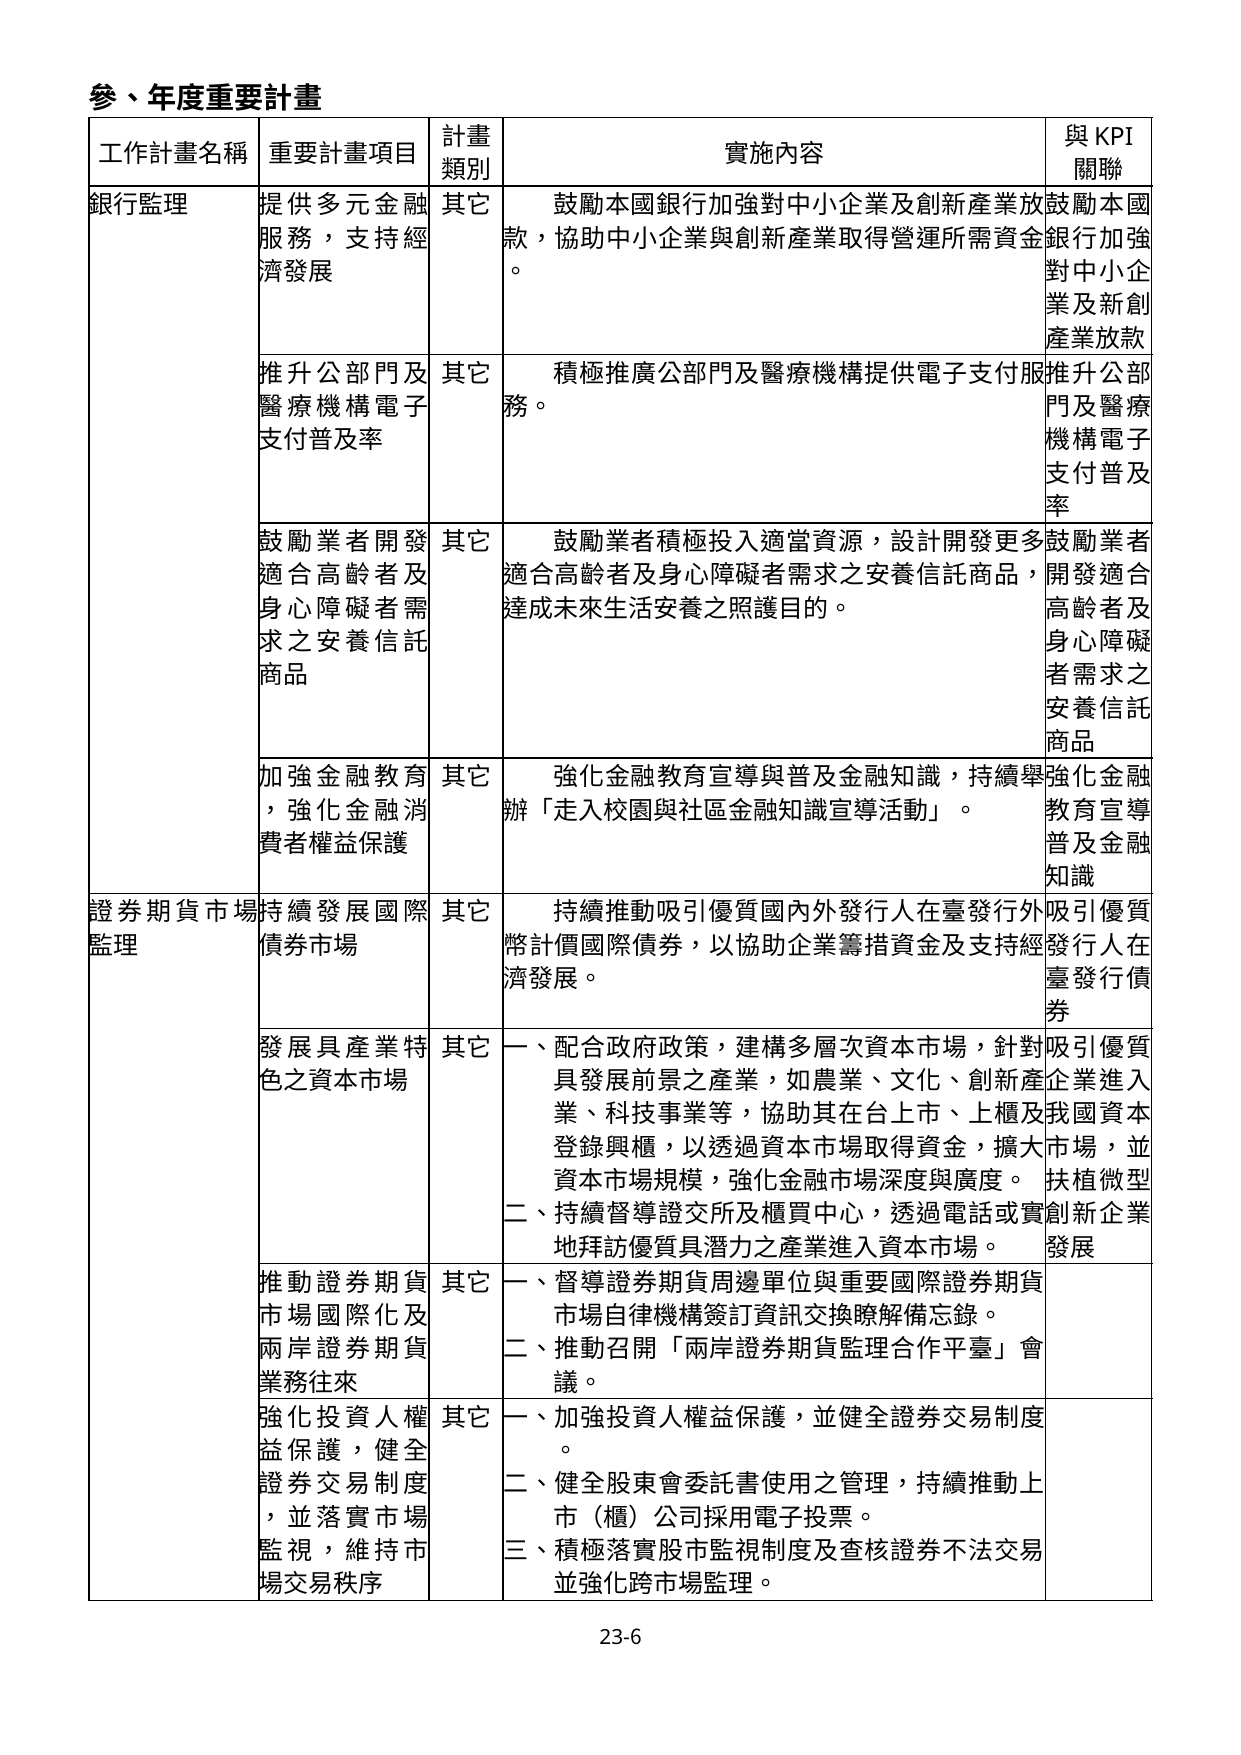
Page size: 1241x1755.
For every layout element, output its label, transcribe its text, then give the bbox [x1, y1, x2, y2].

table_cell 證券期貨市場監理 [90, 894, 258, 1599]
table_cell 一、督導證券期貨周邊單位與重要國際證券期貨市場自律機構簽訂資訊交換瞭解備忘錄。 二、推動召開「兩岸證券期貨監理合作平臺」會議。 [504, 1264, 1045, 1398]
table_cell 鼓勵本國銀行加強對中小企業及創新產業放款，協助中小企業與創新產業取得營運所需資金。 [504, 187, 1045, 354]
table_header 實施內容 [504, 118, 1045, 185]
table_cell 發展具產業特色之資本市場 [260, 1029, 428, 1263]
table_cell 一、加強投資人權益保護，並健全證券交易制度。 二、健全股東會委託書使用之管理，持續推動上市（櫃）公司採用電子投票。 三、積極落實股市監視制度及查核證券不法交易並強化跨市場監理。 [504, 1399, 1045, 1599]
table_cell 推升公部門及醫療機構電子支付普及率 [260, 355, 428, 522]
table_cell 持續發展國際債券市場 [260, 894, 428, 1027]
table_cell 其它 [430, 524, 502, 757]
table_cell 其它 [430, 894, 502, 1027]
table_cell 其它 [430, 1029, 502, 1263]
table_cell 其它 [430, 187, 502, 354]
table_cell 鼓勵業者開發適合高齡者及身心障礙者需求之安養信託商品 [1046, 524, 1151, 757]
table_cell 鼓勵業者開發適合高齡者及身心障礙者需求之安養信託商品 [260, 524, 428, 757]
table_cell 吸引優質企業進入我國資本市場，並扶植微型創新企業發展 [1046, 1029, 1151, 1263]
table_cell 一、配合政府政策，建構多層次資本市場，針對具發展前景之產業，如農業、文化、創新產業、科技事業等，協助其在台上市、上櫃及登錄興櫃，以透過資本市場取得資金，擴大資本市場規模，強化金融市場深度與廣度。 二、持續督導證交所及櫃買中心，透過電話或實地拜訪優質具潛力之產業進入資本市場。 [504, 1029, 1045, 1263]
table_cell 其它 [430, 759, 502, 892]
table_cell 其它 [430, 1399, 502, 1599]
text 參、年度重要計畫 [89, 75, 1152, 117]
table_cell 鼓勵業者積極投入適當資源，設計開發更多適合高齡者及身心障礙者需求之安養信託商品，達成未來生活安養之照護目的。 [504, 524, 1045, 757]
table_cell 強化金融教育宣導普及金融知識 [1046, 759, 1151, 892]
table_cell 提供多元金融服務，支持經濟發展 [260, 187, 428, 354]
table_cell 其它 [430, 1264, 502, 1398]
table_cell 強化投資人權益保護，健全證券交易制度，並落實市場監視，維持市場交易秩序 [260, 1399, 428, 1599]
table_cell 加強金融教育，強化金融消費者權益保護 [260, 759, 428, 892]
table_cell 推動證券期貨市場國際化及兩岸證券期貨業務往來 [260, 1264, 428, 1398]
table_cell [1046, 1399, 1151, 1599]
table_cell 積極推廣公部門及醫療機構提供電子支付服務。 [504, 355, 1045, 522]
table_header 工作計畫名稱 [90, 118, 258, 185]
table_cell [1046, 1264, 1151, 1398]
table_cell 推升公部門及醫療機構電子支付普及率 [1046, 355, 1151, 522]
table_cell 強化金融教育宣導與普及金融知識，持續舉辦「走入校園與社區金融知識宣導活動」。 [504, 759, 1045, 892]
table_cell 其它 [430, 355, 502, 522]
table_header 重要計畫項目 [260, 118, 428, 185]
table_header 與KPI 關聯 [1046, 118, 1151, 185]
table_cell 鼓勵本國銀行加強對中小企業及新創產業放款 [1046, 187, 1151, 354]
table_cell 持續推動吸引優質國內外發行人在臺發行外幣計價國際債券，以協助企業籌措資金及支持經濟發展。 [504, 894, 1045, 1027]
table_header 計畫類別 [430, 118, 502, 185]
table_cell 銀行監理 [90, 187, 258, 892]
table_cell 吸引優質發行人在臺發行債券 [1046, 894, 1151, 1027]
